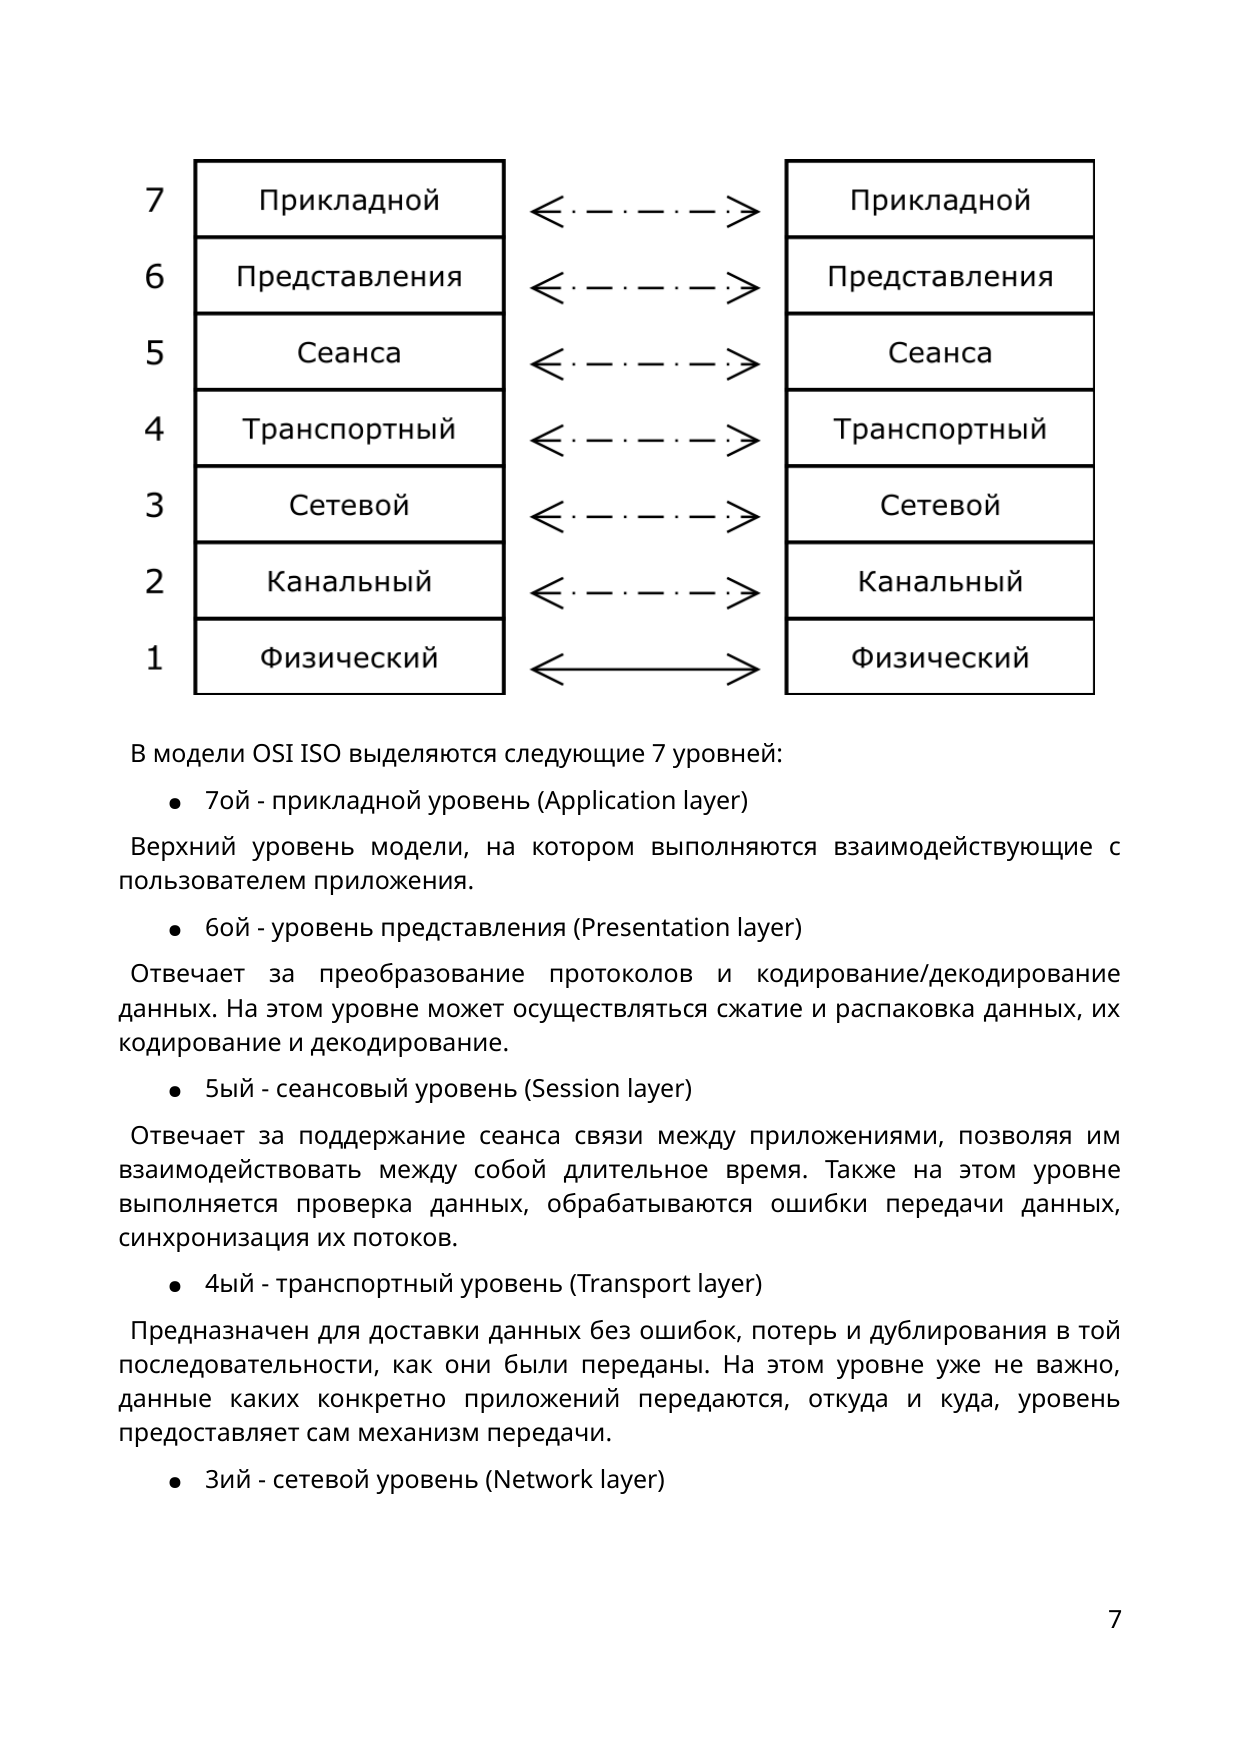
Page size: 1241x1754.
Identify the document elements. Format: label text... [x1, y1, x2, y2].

picture [144, 159, 1095, 695]
text В модели OSI ISO выделяются следующие 7 уровней: [118, 118, 1122, 770]
list 3ий - сетевой уровень (Network layer) [156, 1461, 1122, 1496]
list 7ой - прикладной уровень (Application layer) [156, 782, 1122, 816]
list 5ый - сеансовый уровень (Session layer) [156, 1071, 1122, 1105]
text Предназначен для доставки данных без ошибок, потерь и дублирования в той последовательности, как они были переданы. На этом уровне уже не важно, данные каких конкретно приложений передаются, откуда и куда, уровень предоставляет сам механизм передачи. [118, 1313, 1122, 1449]
text Отвечает за поддержание сеанса связи между приложениями, позволяя им взаимодействовать между собой длительное время. Также на этом уровне выполняется проверка данных, обрабатываются ошибки передачи данных, синхронизация их потоков. [118, 1117, 1122, 1254]
list 4ый - транспортный уровень (Transport layer) [156, 1266, 1122, 1300]
text Верхний уровень модели, на котором выполняются взаимодействующие с пользователем приложения. [118, 829, 1122, 897]
list 6ой - уровень представления (Presentation layer) [156, 909, 1122, 944]
text Отвечает за преобразование протоколов и кодирование/декодирование данных. На этом уровне может осуществляться сжатие и распаковка данных, их кодирование и декодирование. [118, 956, 1122, 1058]
